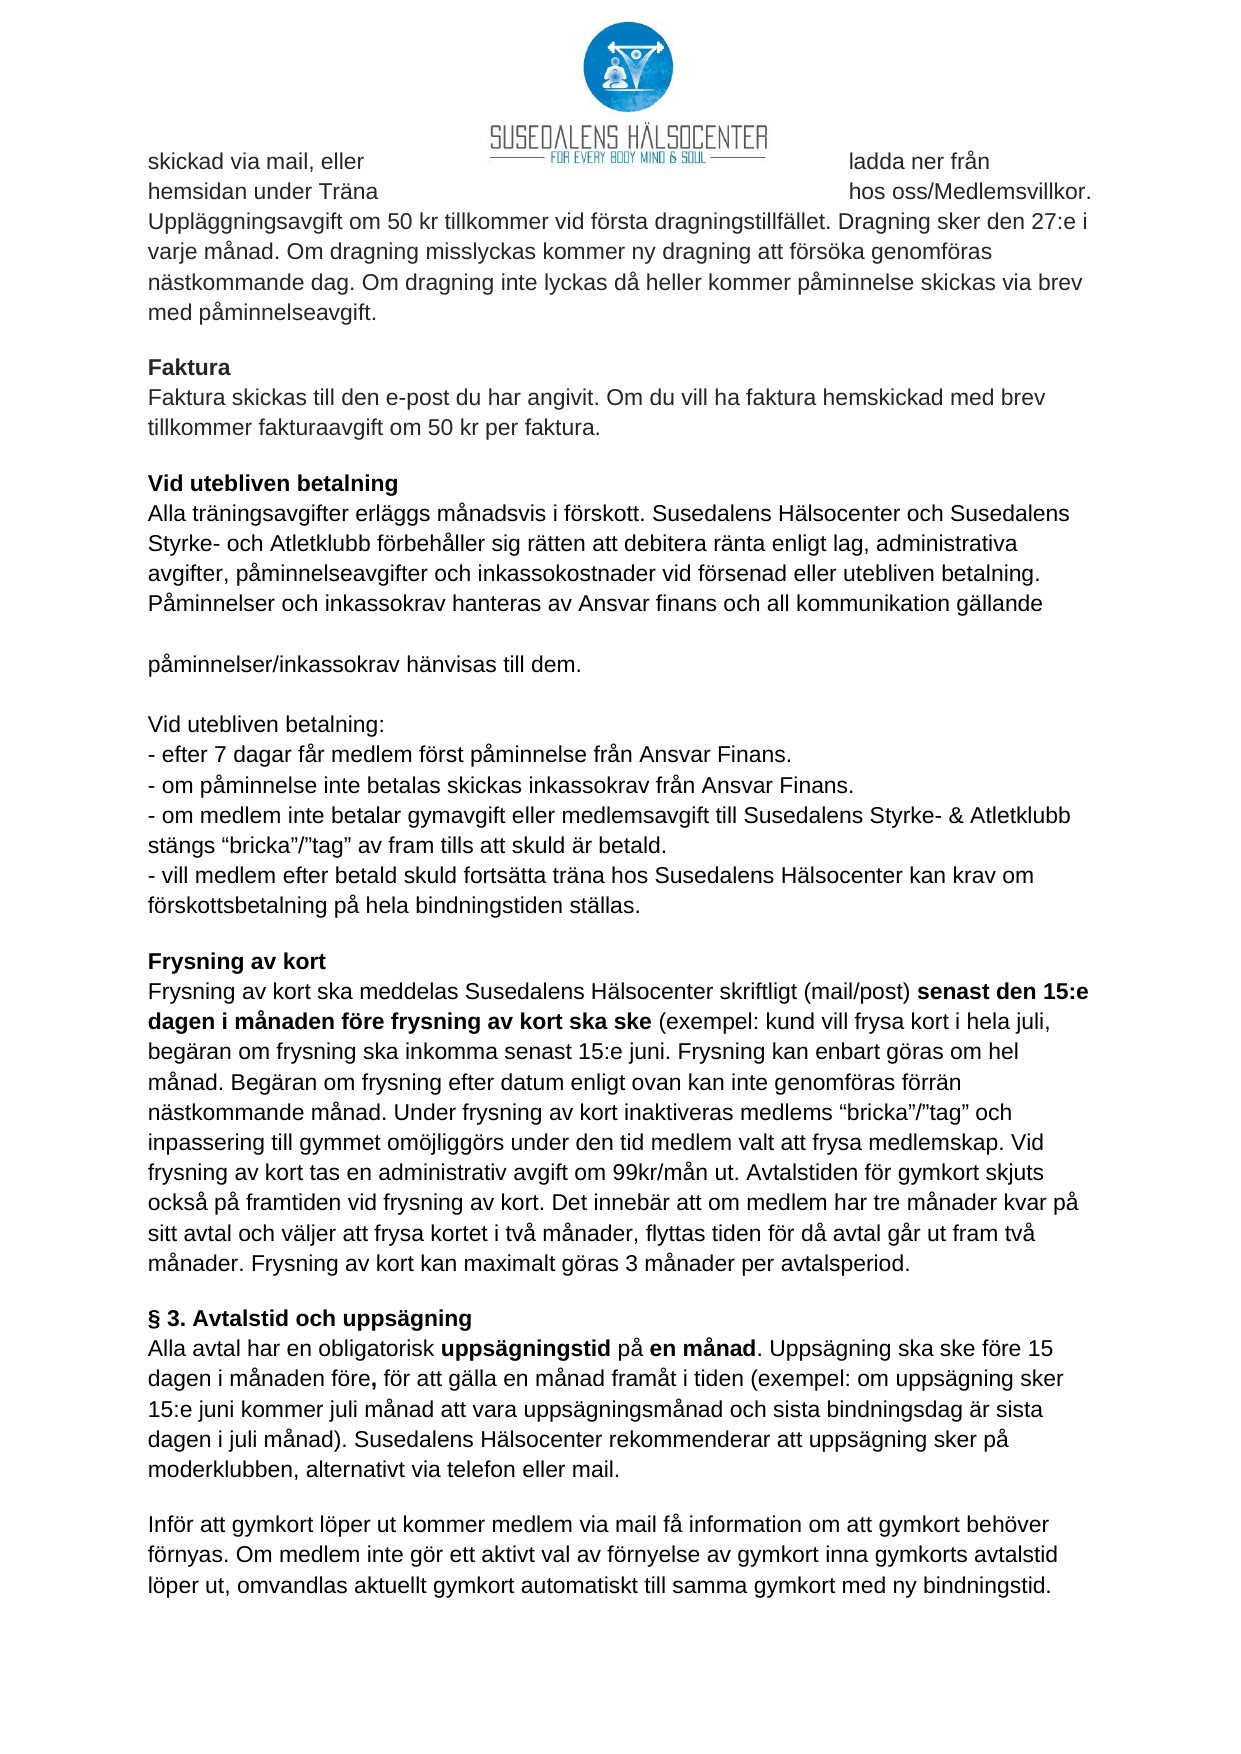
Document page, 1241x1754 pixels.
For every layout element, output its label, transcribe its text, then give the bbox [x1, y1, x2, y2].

text Faktura Faktura skickas till den e-post du har angivit. Om du vill ha faktura hemskickad med brev tillkommer fakturaavgift om 50 kr per faktura. [148, 354, 1093, 441]
text skickad via mail, eller ladda ner från hemsidan under Träna hos oss/Medlemsvillkor. Uppläggningsavgift om 50 kr tillkommer vid första dragningstillfället. Dragning sker den 27:e i varje månad. Om dragning misslyckas kommer ny dragning att försöka genomföras nästkommande dag. Om dragning inte lyckas då heller kommer påminnelse skickas via brev med påminnelseavgift. [148, 148, 1093, 325]
text Frysning av kort Frysning av kort ska meddelas Susedalens Hälsocenter skriftligt (mail/post) senast den 15:e dagen i månaden före frysning av kort ska ske (exempel: kund vill frysa kort i hela juli, begäran om frysning ska inkomma senast 15:e juni. Frysning kan enbart göras om hel månad. Begäran om frysning efter datum enligt ovan kan inte genomföras förrän nästkommande månad. Under frysning av kort inaktiveras medlems “bricka”/”tag” och inpassering till gymmet omöjliggörs under den tid medlem valt att frysa medlemskap. Vid frysning av kort tas en administrativ avgift om 99kr/mån ut. Avtalstiden för gymkort skjuts också på framtiden vid frysning av kort. Det innebär att om medlem har tre månader kvar på sitt avtal och väljer att frysa kortet i två månader, flyttas tiden för då avtal går ut fram två månader. Frysning av kort kan maximalt göras 3 månader per avtalsperiod. [148, 948, 1093, 1276]
text § 3. Avtalstid och uppsägning Alla avtal har en obligatorisk uppsägningstid på en månad. Uppsägning ska ske före 15 dagen i månaden före, för att gälla en månad framåt i tiden (exempel: om uppsägning sker 15:e juni kommer juli månad att vara uppsägningsmånad och sista bindningsdag är sista dagen i juli månad). Susedalens Hälsocenter rekommenderar att uppsägning sker på moderklubben, alternativt via telefon eller mail. [148, 1305, 1093, 1482]
text Vid utebliven betalning Alla träningsavgifter erläggs månadsvis i förskott. Susedalens Hälsocenter och Susedalens Styrke- och Atletklubb förbehåller sig rätten att debitera ränta enligt lag, administrativa avgifter, påminnelseavgifter och inkassokostnader vid försenad eller utebliven betalning. Påminnelser och inkassokrav hanteras av Ansvar finans och all kommunikation gällande påminnelser/inkassokrav hänvisas till dem. Vid utebliven betalning: - efter 7 dagar får medlem först påminnelse från Ansvar Finans. - om påminnelse inte betalas skickas inkassokrav från Ansvar Finans. - om medlem inte betalar gymavgift eller medlemsavgift till Susedalens Styrke- & Atletklubb stängs “bricka”/”tag” av fram tills att skuld är betald. - vill medlem efter betald skuld fortsätta träna hos Susedalens Hälsocenter kan krav om förskottsbetalning på hela bindningstiden ställas. [148, 469, 1093, 919]
text Inför att gymkort löper ut kommer medlem via mail få information om att gymkort behöver förnyas. Om medlem inte gör ett aktivt val av förnyelse av gymkort inna gymkorts avtalstid löper ut, omvandlas aktuellt gymkort automatiskt till samma gymkort med ny bindningstid. [148, 1511, 1093, 1598]
picture [411, 3, 830, 148]
